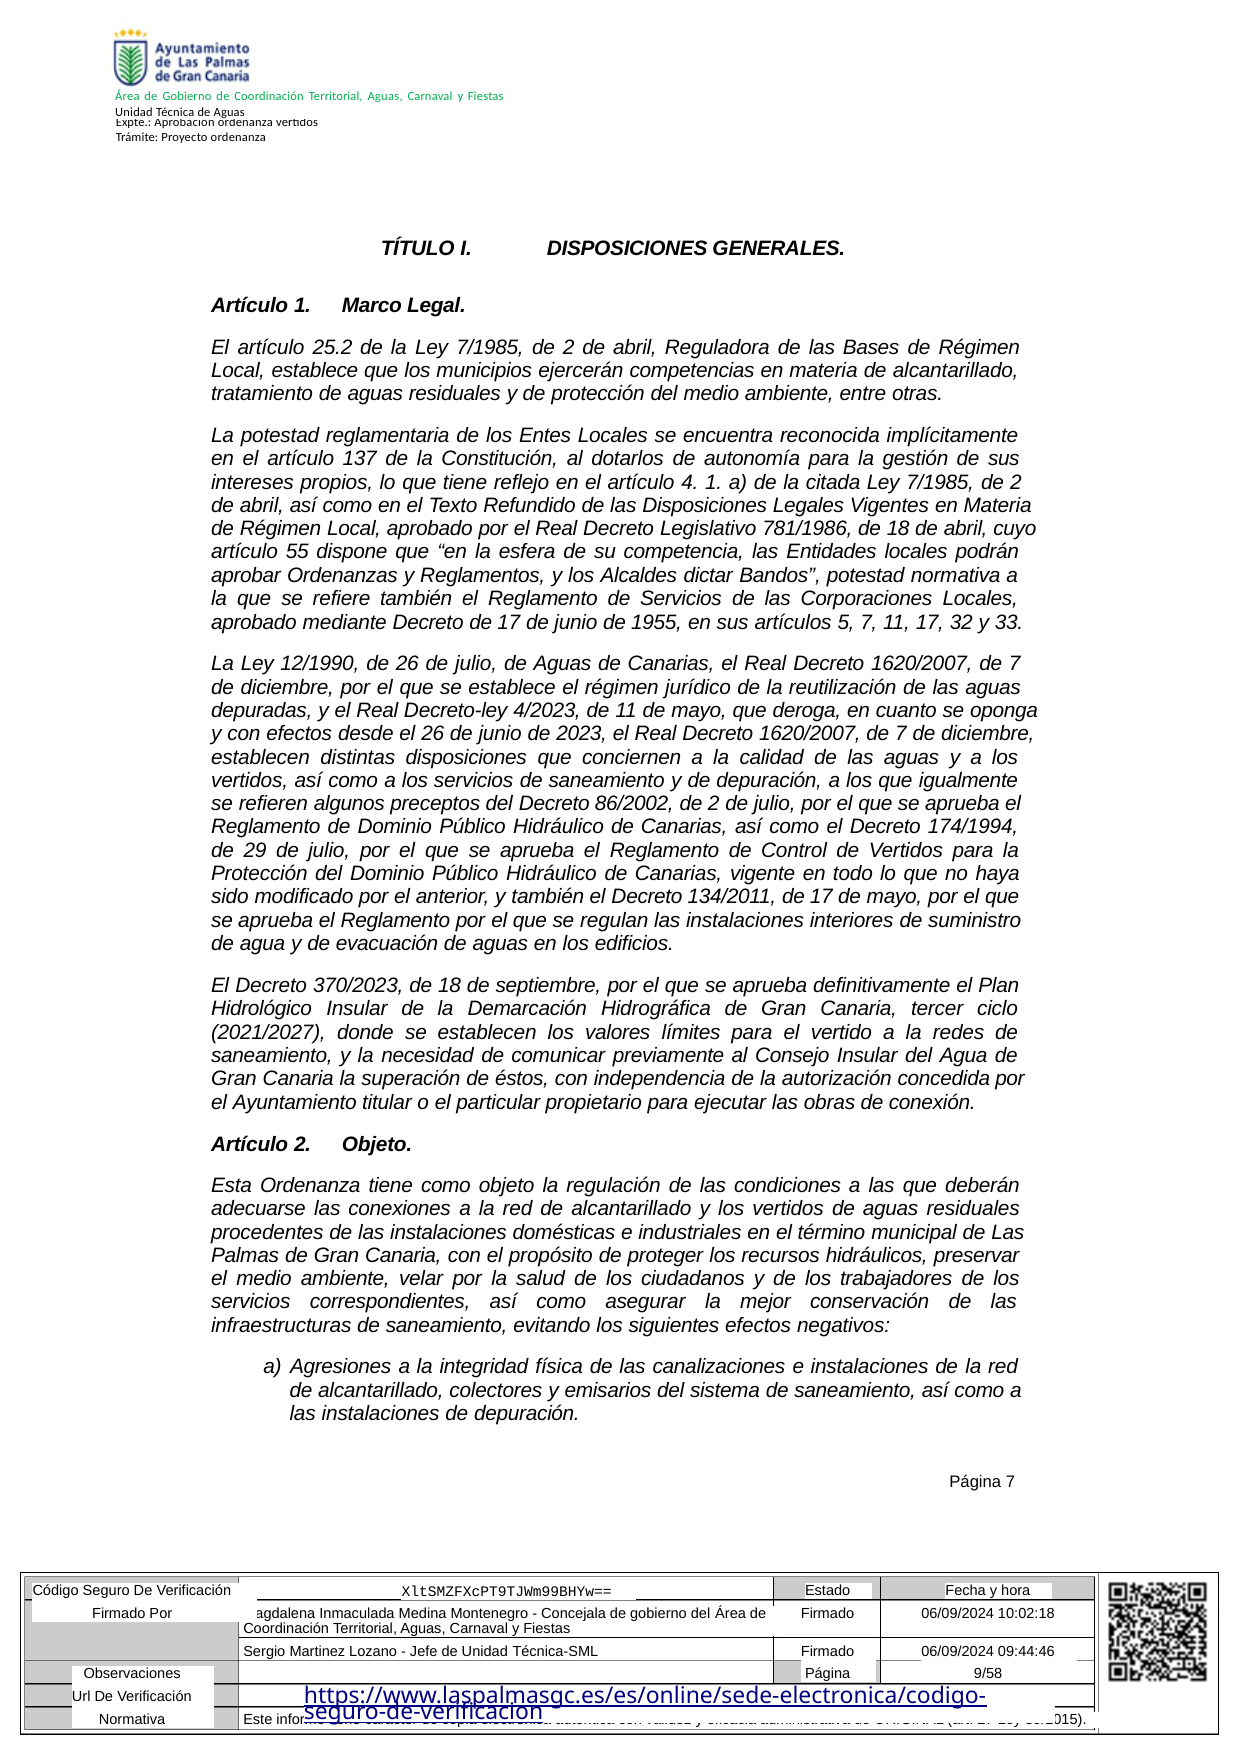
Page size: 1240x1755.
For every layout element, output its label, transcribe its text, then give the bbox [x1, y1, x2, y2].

text sido modificado por el anterior, y también el Decreto 134/2011, de 17 de mayo, por el que [211, 886, 1040, 908]
text 06/09/2024 09:44:46 [921, 1643, 1077, 1659]
text Artículo 1. [211, 294, 335, 317]
text Expte.: Aprobación ordenanza vertidos [116, 119, 344, 129]
text 06/09/2024 10:02:18 [921, 1606, 1077, 1622]
text https://www.laspalmasgc.es/es/online/sede-electronica/codigo-seguro-de-verificacion [556, 1690, 960, 1705]
text Firmado Por [92, 1606, 257, 1622]
text TÍTULO I. [381, 238, 496, 260]
text Sergio Martinez Lozano - Jefe de Unidad Técnica-SML [243, 1643, 623, 1659]
text Reglamento de Dominio Público Hidráulico de Canarias, así como el Decreto 174/1994, [211, 816, 1040, 838]
text de diciembre, por el que se establece el régimen jurídico de la reutilización de las aguas [211, 676, 1040, 699]
text saneamiento, y la necesidad de comunicar previamente al Consejo Insular del Agua de [211, 1044, 1039, 1067]
text la que se refiere también el Reglamento de Servicios de las Corporaciones Locales, [211, 587, 1040, 610]
text Magdalena Inmaculada Medina Montenegro - Concejala de gobierno del Área de [257, 1606, 791, 1622]
text https://www.laspalmasgc.es/es/online/sede-electronica/codigo-seguro-de-verificacion [339, 1690, 1055, 1723]
text Artículo 2. [211, 1133, 335, 1156]
text Este informe tiene carácter de copia electrónica auténtica con validez y eficacia administrativa de ORIGINAL (art. 27 Ley 39/2015). [243, 1712, 1113, 1728]
text Firmado [801, 1643, 876, 1659]
text Página 7 [949, 1472, 1040, 1491]
text Página [805, 1666, 876, 1682]
text y con efectos desde el 26 de junio de 2023, el Real Decreto 1620/2007, de 7 de diciembre, [211, 722, 1040, 745]
text intereses propios, lo que tiene reflejo en el artículo 4. 1. a) de la citada Ley 7/1985, de 2 [211, 471, 1040, 494]
text adecuarse las conexiones a la red de alcantarillado y los vertidos de aguas residuales [211, 1198, 1040, 1220]
text Marco Legal. [342, 294, 491, 317]
text aprobar Ordenanzas y Reglamentos, y los Alcaldes dictar Bandos”, potestad normativa a [211, 564, 1040, 587]
text Esta Ordenanza tiene como objeto la regulación de las condiciones a las que deberán [211, 1174, 1040, 1197]
text Protección del Dominio Público Hidráulico de Canarias, vigente en todo lo que no haya [211, 862, 1040, 885]
text Fecha y hora [945, 1583, 1052, 1599]
text DISPOSICIONES GENERALES. [547, 238, 869, 260]
text establecen distintas disposiciones que conciernen a la calidad de las aguas y a los [211, 746, 1040, 769]
text Unidad Técnica de Aguas [115, 103, 530, 119]
text de alcantarillado, colectores y emisarios del sistema de saneamiento, así como a [289, 1379, 1040, 1402]
text artículo 55 dispone que “en la esfera de su competencia, las Entidades locales podrán [211, 541, 1040, 563]
text las instalaciones de depuración. [289, 1403, 1040, 1425]
text vertidos, así como a los servicios de saneamiento y de depuración, a los que igualmente [211, 769, 1040, 792]
text aprobado mediante Decreto de 17 de junio de 1955, en sus artículos 5, 7, 11, 17, 32 y 33. [211, 611, 1040, 634]
text https://www.laspalmasgc.es/es/online/sede-electronica/codigo-seguro-de-verificacion [338, 1690, 468, 1705]
text se refieren algunos preceptos del Decreto 86/2002, de 2 de julio, por el que se aprueba el [211, 793, 1040, 815]
text servicios correspondientes, así como asegurar la mejor conservación de las [211, 1291, 1040, 1313]
text de 29 de julio, por el que se aprueba el Reglamento de Control de Vertidos para la [211, 839, 1040, 862]
text La potestad reglamentaria de los Entes Locales se encuentra reconocida implícitamente [211, 424, 1040, 447]
text Coordinación Territorial, Aguas, Carnaval y Fiestas [243, 1622, 791, 1636]
text depuradas, y el Real Decreto-ley 4/2023, de 11 de mayo, que deroga, en cuanto se oponga [211, 699, 1040, 722]
text El artículo 25.2 de la Ley 7/1985, de 2 de abril, Reguladora de las Bases de Régimen [211, 336, 1040, 359]
text procedentes de las instalaciones domésticas e industriales en el término municipal de Las [211, 1221, 1040, 1244]
text Hidrológico Insular de la Demarcación Hidrográfica de Gran Canaria, tercer ciclo [211, 997, 1039, 1020]
text Código Seguro De Verificación [32, 1583, 257, 1599]
text Trámite: Proyecto ordenanza [116, 129, 344, 145]
text tratamiento de aguas residuales y de protección del medio ambiente, entre otras. [211, 383, 1040, 405]
text el medio ambiente, velar por la salud de los ciudadanos y de los trabajadores de los [211, 1268, 1040, 1290]
text XltSMZFXcPT9TJWm99BHYw== [401, 1584, 636, 1600]
text Firmado [801, 1606, 876, 1622]
text Local, establece que los municipios ejercerán competencias en materia de alcantarillado, [211, 359, 1040, 382]
text Estado [805, 1583, 872, 1599]
text 9/58 [974, 1666, 1077, 1682]
text de Régimen Local, aprobado por el Real Decreto Legislativo 781/1986, de 18 de abril, cuyo [211, 518, 1040, 540]
text (2021/2027), donde se establecen los valores límites para el vertido a la redes de [211, 1021, 1039, 1044]
text Normativa [99, 1712, 214, 1728]
text Objeto. [342, 1133, 437, 1156]
text Observaciones [83, 1666, 214, 1682]
text a) Agresiones a la integridad física de las canalizaciones e instalaciones de la red [263, 1356, 1040, 1378]
text infraestructuras de saneamiento, evitando los siguientes efectos negativos: [211, 1314, 1040, 1337]
text de abril, así como en el Texto Refundido de las Disposiciones Legales Vigentes en Materia [211, 494, 1040, 517]
text Palmas de Gran Canaria, con el propósito de proteger los recursos hidráulicos, preservar [211, 1244, 1040, 1267]
text Url De Verificación [72, 1689, 214, 1705]
text Gran Canaria la superación de éstos, con independencia de la autorización concedida por [211, 1067, 1039, 1090]
text en el artículo 137 de la Constitución, al dotarlos de autonomía para la gestión de sus [211, 448, 1040, 470]
text Área de Gobierno de Coordinación Territorial, Aguas, Carnaval y Fiestas [115, 88, 530, 103]
text de agua y de evacuación de aguas en los edificios. [211, 933, 1040, 955]
text el Ayuntamiento titular o el particular propietario para ejecutar las obras de conexión. [211, 1091, 1039, 1114]
text La Ley 12/1990, de 26 de julio, de Aguas de Canarias, el Real Decreto 1620/2007, de 7 [211, 653, 1040, 675]
text se aprueba el Reglamento por el que se regulan las instalaciones interiores de suministro [211, 909, 1040, 932]
text El Decreto 370/2023, de 18 de septiembre, por el que se aprueba definitivamente el Plan [211, 974, 1039, 997]
